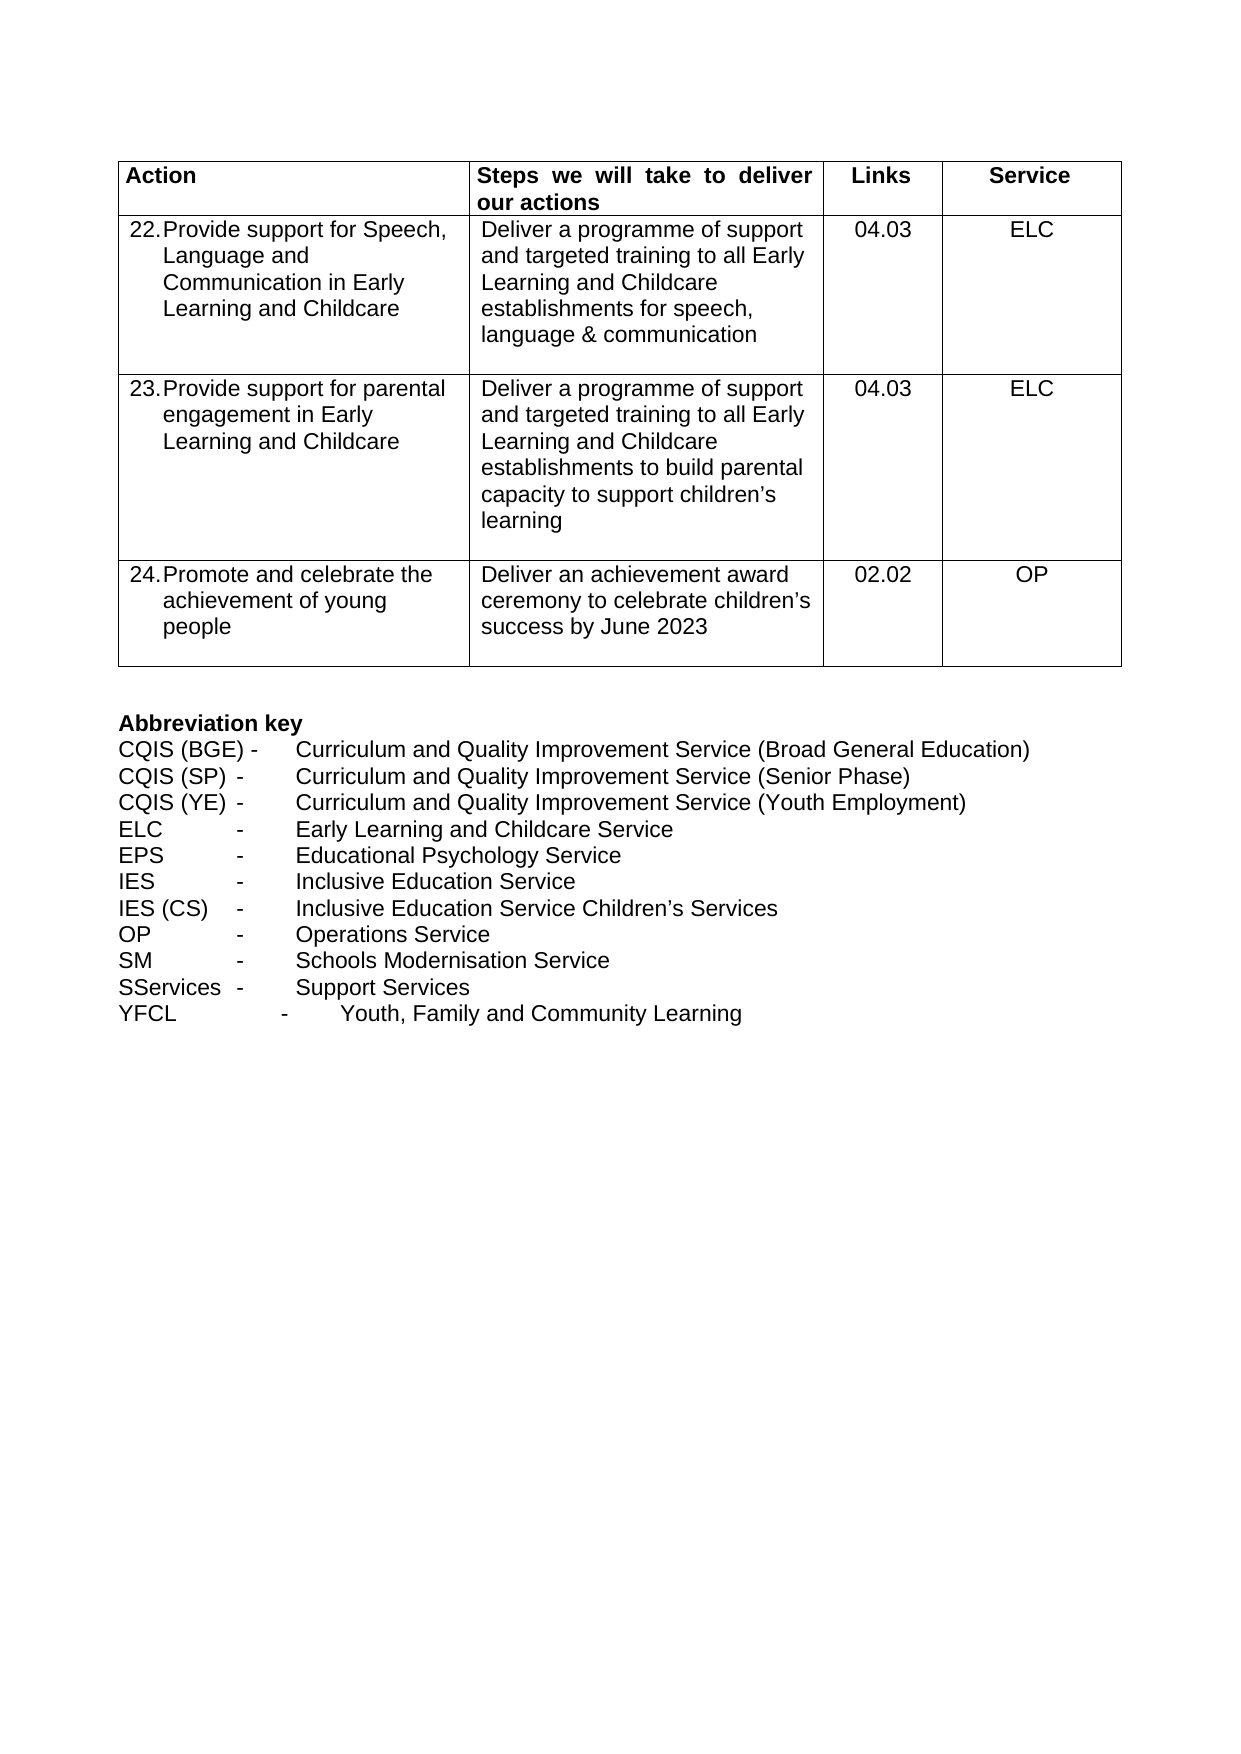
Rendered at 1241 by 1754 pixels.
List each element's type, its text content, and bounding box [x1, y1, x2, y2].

text IES - Inclusive Education Service [118, 868, 1122, 894]
table_cell Deliver an achievement award ceremony to celebrate children’s success by June 2023 [470, 561, 823, 666]
text Abbreviation key [118, 710, 1122, 736]
text EPS - Educational Psychology Service [118, 842, 1122, 868]
table_cell 04.03 [824, 216, 942, 374]
table_cell ELC [943, 375, 1121, 559]
table_cell 02.02 [824, 561, 942, 666]
table_cell Provide support for Speech, Language and Communication in Early Learning and Childcare [119, 216, 469, 374]
table_cell Deliver a programme of support and targeted training to all Early Learning and Childcare establishments for speech, language & communication [470, 216, 823, 374]
text YFCL - Youth, Family and Community Learning [118, 1000, 1122, 1026]
table_cell 04.03 [824, 375, 942, 559]
text SServices - Support Services [118, 974, 1122, 1000]
table_cell OP [943, 561, 1121, 666]
table_header Links [824, 162, 942, 215]
text OP - Operations Service [118, 921, 1122, 947]
table_header Steps we will take to deliver our actions [470, 162, 823, 215]
table_cell Promote and celebrate the achievement of young people [119, 561, 469, 666]
table_cell ELC [943, 216, 1121, 374]
table_cell Deliver a programme of support and targeted training to all Early Learning and Childcare establishments to build parental capacity to support children’s learning [470, 375, 823, 559]
table_header Action [119, 162, 469, 215]
text ELC - Early Learning and Childcare Service [118, 816, 1122, 842]
text CQIS (SP) - Curriculum and Quality Improvement Service (Senior Phase) [118, 763, 1122, 789]
text IES (CS) - Inclusive Education Service Children’s Services [118, 894, 1122, 921]
table_header Service [943, 162, 1121, 215]
table_cell Provide support for parental engagement in Early Learning and Childcare [119, 375, 469, 559]
text SM - Schools Modernisation Service [118, 947, 1122, 974]
text CQIS (YE) - Curriculum and Quality Improvement Service (Youth Employment) [118, 789, 1122, 816]
text CQIS (BGE) - Curriculum and Quality Improvement Service (Broad General Education) [118, 736, 1122, 763]
